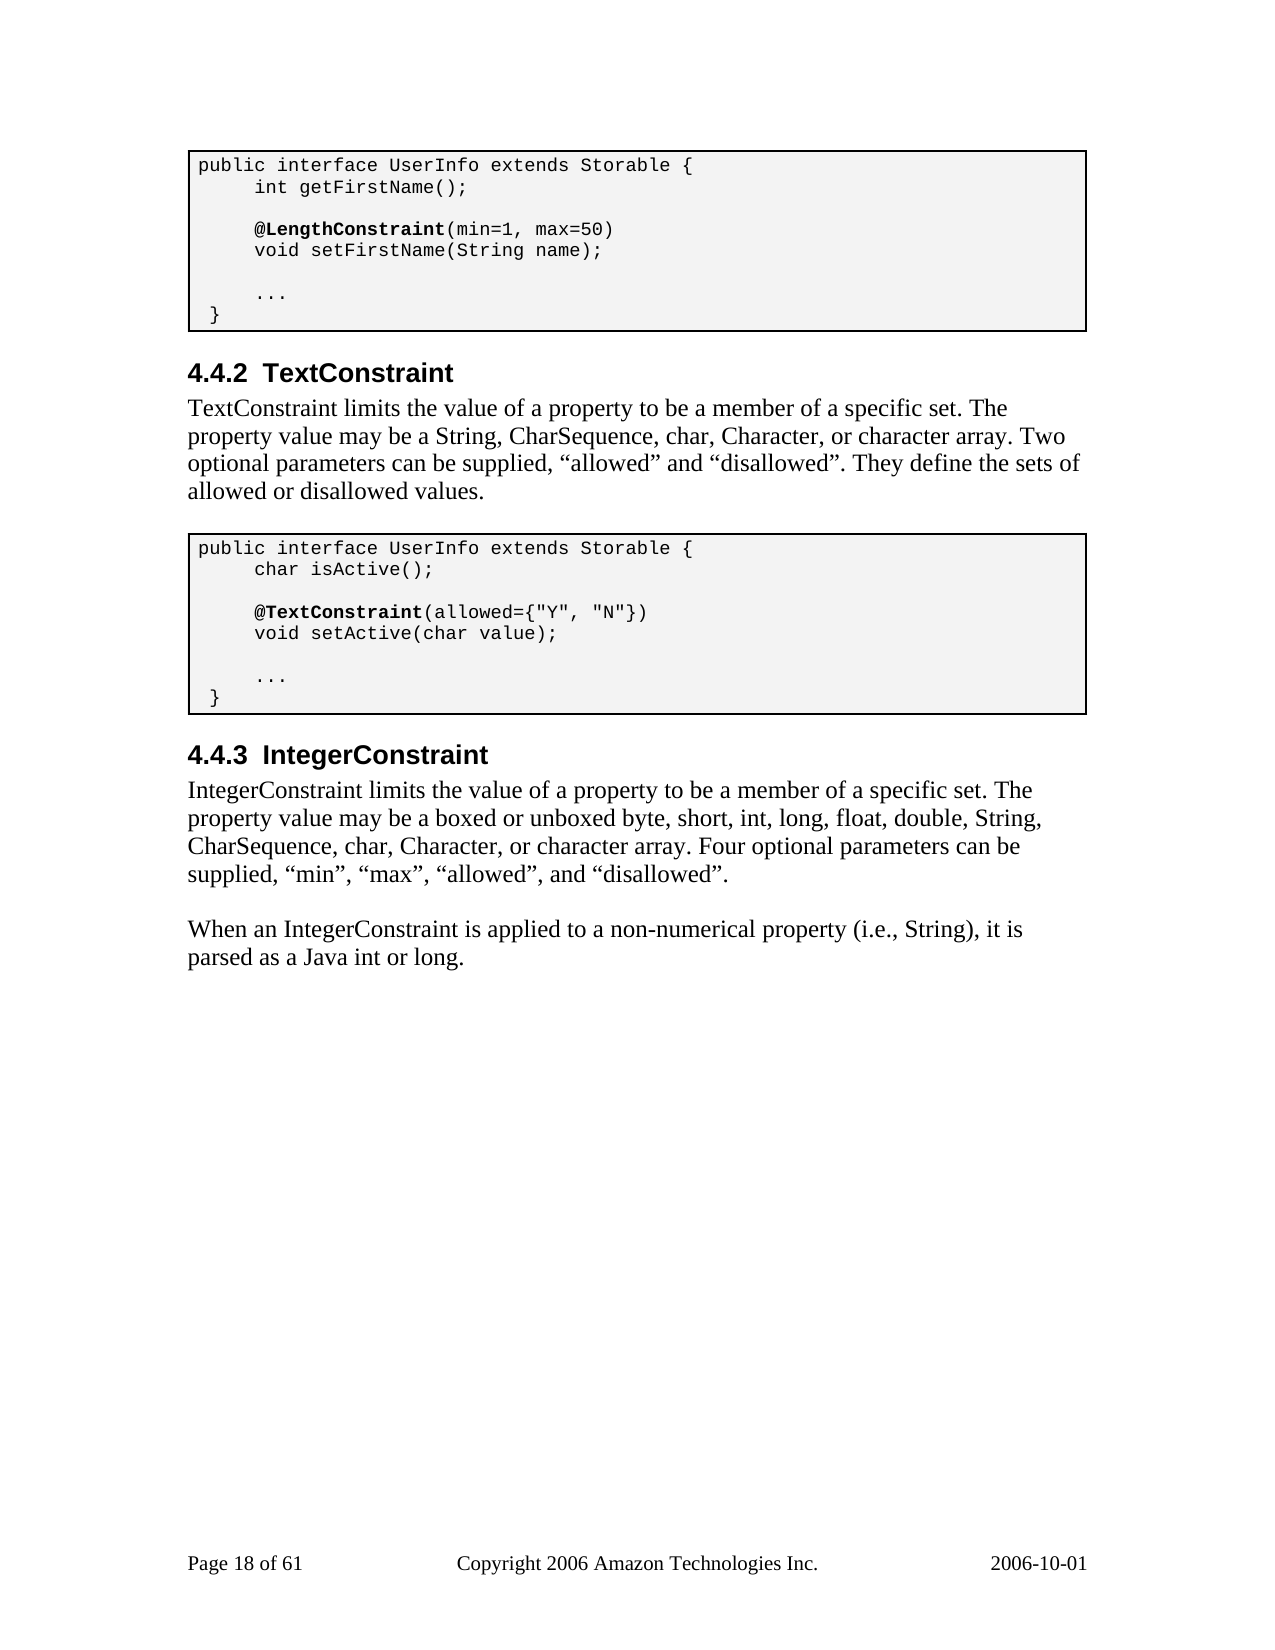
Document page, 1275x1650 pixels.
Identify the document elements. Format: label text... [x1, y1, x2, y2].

text @LengthConstraint(min=1, max=50) [190, 214, 1085, 235]
text IntegerConstraint limits the value of a property to be a member of a specific set. The property value may be a boxed or unboxed byte, short, int, long, float, double, String, CharSequence, char, Character, or character array. Four optional parameters can be supplied, “min”, “max”, “allowed”, and “disallowed”. [187, 777, 1087, 887]
text } [190, 681, 1085, 713]
text void setActive(char value); [190, 618, 1085, 639]
text TextConstraint limits the value of a property to be a member of a specific set. The property value may be a String, CharSequence, char, Character, or character array. Two optional parameters can be supplied, “allowed” and “disallowed”. They define the sets of allowed or disallowed values. [187, 394, 1087, 505]
text When an IntegerConstraint is applied to a non-numerical property (i.e., String), it is parsed as a Java int or long. [187, 915, 1087, 971]
text public interface UserInfo extends Storable { [190, 152, 1085, 171]
text } [190, 299, 1085, 330]
text void setFirstName(String name); [190, 235, 1085, 256]
text char isActive(); [190, 554, 1085, 575]
text ... [190, 277, 1085, 299]
subtitle TextConstraint [187, 357, 1087, 388]
text public interface UserInfo extends Storable { [190, 535, 1085, 554]
subtitle IntegerConstraint [187, 740, 1087, 770]
text ... [190, 660, 1085, 681]
text @TextConstraint(allowed={"Y", "N"}) [190, 596, 1085, 618]
text int getFirstName(); [190, 171, 1085, 192]
